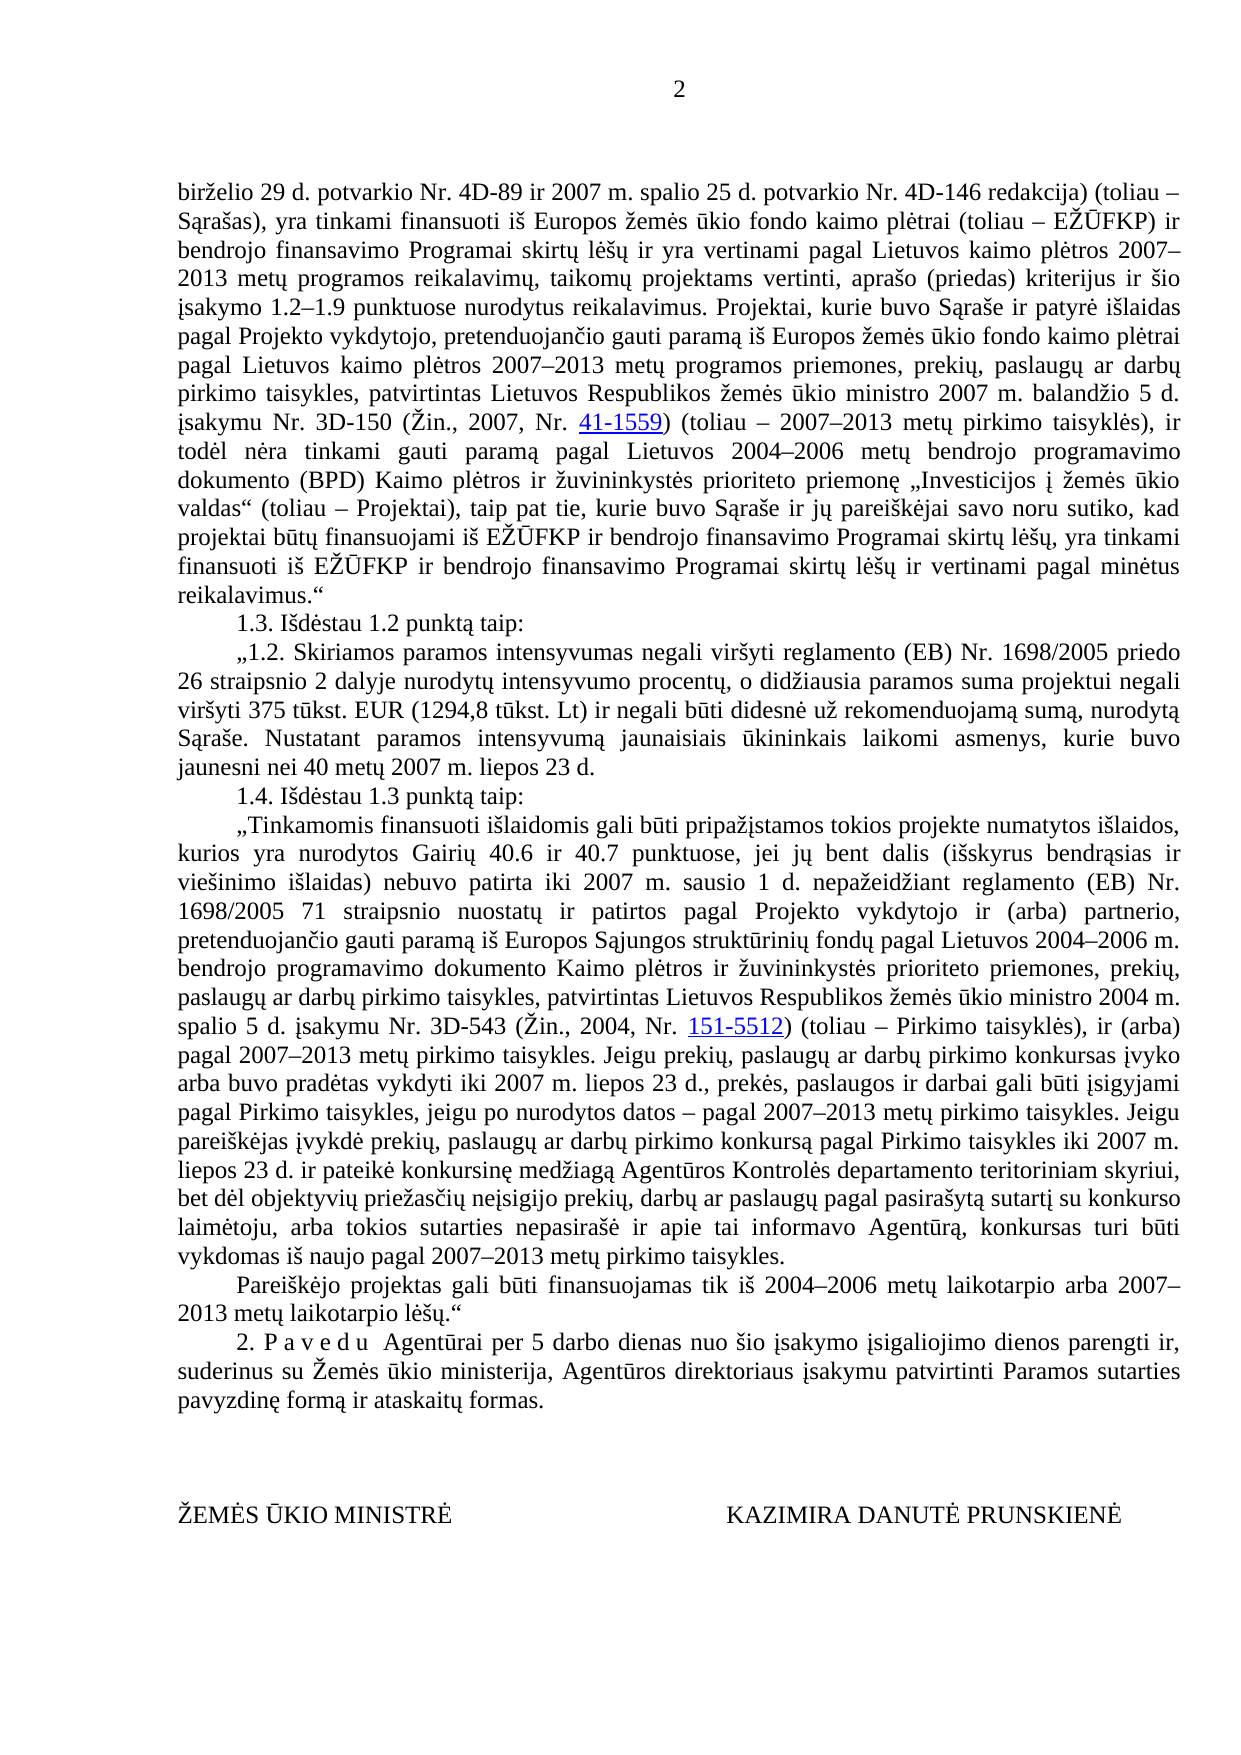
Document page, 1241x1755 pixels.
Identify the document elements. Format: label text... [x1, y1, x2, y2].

text 2. Pavedu Agentūrai per 5 darbo dienas nuo šio įsakymo įsigaliojimo dienos parengti ir, suderinus su Žemės ūkio ministerija, Agentūros direktoriaus įsakymu patvirtinti Paramos sutarties pavyzdinę formą ir ataskaitų formas. [177, 1327, 1181, 1413]
text birželio 29 d. potvarkio Nr. 4D-89 ir 2007 m. spalio 25 d. potvarkio Nr. 4D-146 redakcija) (toliau – Sąrašas), yra tinkami finansuoti iš Europos žemės ūkio fondo kaimo plėtrai (toliau – EŽŪFKP) ir bendrojo finansavimo Programai skirtų lėšų ir yra vertinami pagal Lietuvos kaimo plėtros 2007–2013 metų programos reikalavimų, taikomų projektams vertinti, aprašo (priedas) kriterijus ir šio įsakymo 1.2–1.9 punktuose nurodytus reikalavimus. Projektai, kurie buvo Sąraše ir patyrė išlaidas pagal Projekto vykdytojo, pretenduojančio gauti paramą iš Europos žemės ūkio fondo kaimo plėtrai pagal Lietuvos kaimo plėtros 2007–2013 metų programos priemones, prekių, paslaugų ar darbų pirkimo taisykles, patvirtintas Lietuvos Respublikos žemės ūkio ministro 2007 m. balandžio 5 d. įsakymu Nr. 3D-150 (Žin., 2007, Nr. 41-1559) (toliau – 2007–2013 metų pirkimo taisyklės), ir todėl nėra tinkami gauti paramą pagal Lietuvos 2004–2006 metų bendrojo programavimo dokumento (BPD) Kaimo plėtros ir žuvininkystės prioriteto priemonę „Investicijos į žemės ūkio valdas“ (toliau – Projektai), taip pat tie, kurie buvo Sąraše ir jų pareiškėjai savo noru sutiko, kad projektai būtų finansuojami iš EŽŪFKP ir bendrojo finansavimo Programai skirtų lėšų, yra tinkami finansuoti iš EŽŪFKP ir bendrojo finansavimo Programai skirtų lėšų ir vertinami pagal minėtus reikalavimus.“ [177, 177, 1181, 608]
text „Tinkamomis finansuoti išlaidomis gali būti pripažįstamos tokios projekte numatytos išlaidos, kurios yra nurodytos Gairių 40.6 ir 40.7 punktuose, jei jų bent dalis (išskyrus bendrąsias ir viešinimo išlaidas) nebuvo patirta iki 2007 m. sausio 1 d. nepažeidžiant reglamento (EB) Nr. 1698/2005 71 straipsnio nuostatų ir patirtos pagal Projekto vykdytojo ir (arba) partnerio, pretenduojančio gauti paramą iš Europos Sąjungos struktūrinių fondų pagal Lietuvos 2004–2006 m. bendrojo programavimo dokumento Kaimo plėtros ir žuvininkystės prioriteto priemones, prekių, paslaugų ar darbų pirkimo taisykles, patvirtintas Lietuvos Respublikos žemės ūkio ministro 2004 m. spalio 5 d. įsakymu Nr. 3D-543 (Žin., 2004, Nr. 151-5512) (toliau – Pirkimo taisyklės), ir (arba) pagal 2007–2013 metų pirkimo taisykles. Jeigu prekių, paslaugų ar darbų pirkimo konkursas įvyko arba buvo pradėtas vykdyti iki 2007 m. liepos 23 d., prekės, paslaugos ir darbai gali būti įsigyjami pagal Pirkimo taisykles, jeigu po nurodytos datos – pagal 2007–2013 metų pirkimo taisykles. Jeigu pareiškėjas įvykdė prekių, paslaugų ar darbų pirkimo konkursą pagal Pirkimo taisykles iki 2007 m. liepos 23 d. ir pateikė konkursinę medžiagą Agentūros Kontrolės departamento teritoriniam skyriui, bet dėl objektyvių priežasčių neįsigijo prekių, darbų ar paslaugų pagal pasirašytą sutartį su konkurso laimėtoju, arba tokios sutarties nepasirašė ir apie tai informavo Agentūrą, konkursas turi būti vykdomas iš naujo pagal 2007–2013 metų pirkimo taisykles. [177, 810, 1181, 1270]
text 1.3. Išdėstau 1.2 punktą taip: [177, 608, 1181, 637]
text „1.2. Skiriamos paramos intensyvumas negali viršyti reglamento (EB) Nr. 1698/2005 priedo 26 straipsnio 2 dalyje nurodytų intensyvumo procentų, o didžiausia paramos suma projektui negali viršyti 375 tūkst. EUR (1294,8 tūkst. Lt) ir negali būti didesnė už rekomenduojamą sumą, nurodytą Sąraše. Nustatant paramos intensyvumą jaunaisiais ūkininkais laikomi asmenys, kurie buvo jaunesni nei 40 metų 2007 m. liepos 23 d. [177, 637, 1181, 781]
text ŽEMĖS ŪKIO MINISTRĖ KAZIMIRA DANUTĖ PRUNSKIENĖ [177, 1500, 1181, 1528]
text Pareiškėjo projektas gali būti finansuojamas tik iš 2004–2006 metų laikotarpio arba 2007–2013 metų laikotarpio lėšų.“ [177, 1270, 1181, 1327]
text 1.4. Išdėstau 1.3 punktą taip: [177, 781, 1181, 810]
